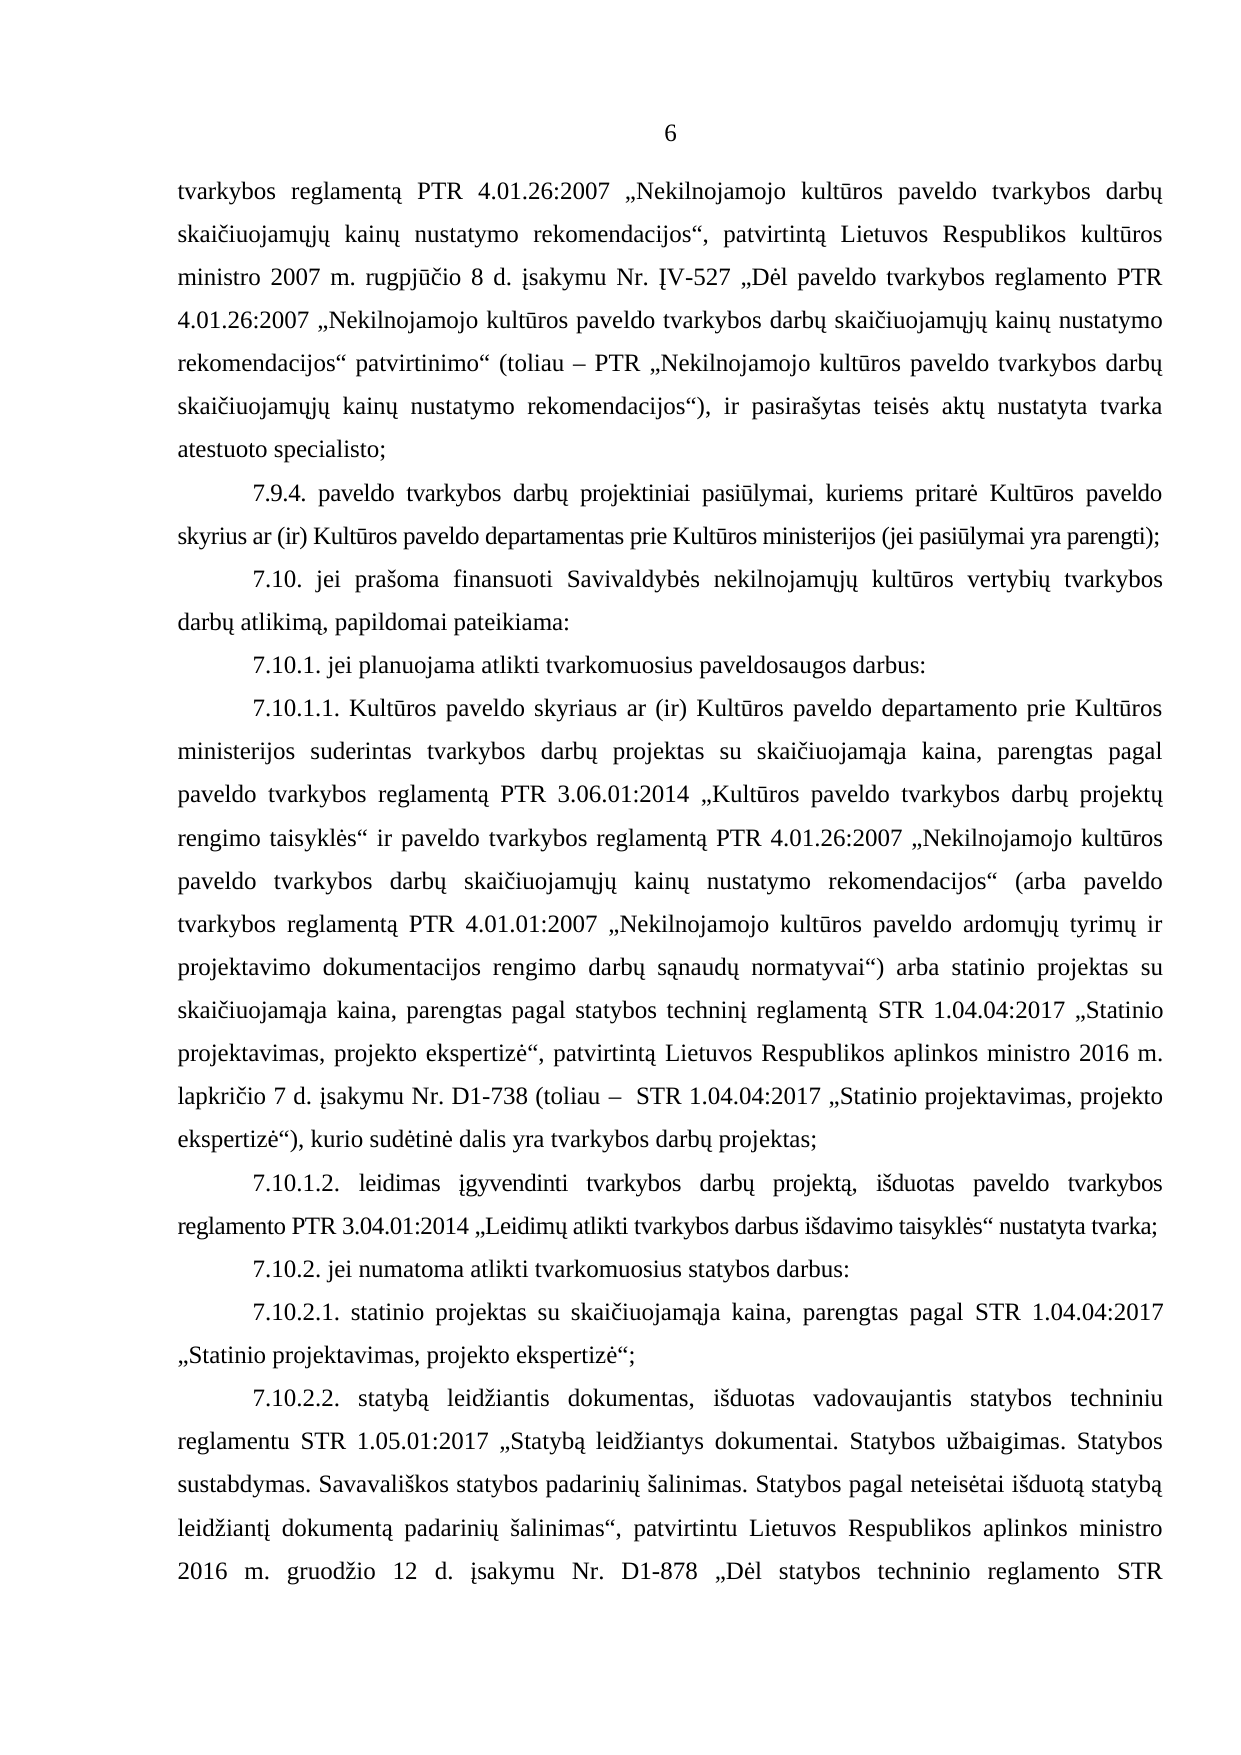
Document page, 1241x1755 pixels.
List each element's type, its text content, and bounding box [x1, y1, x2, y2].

text 7.9.4. paveldo tvarkybos darbų projektiniai pasiūlymai, kuriems pritarė Kultūros paveldo skyrius ar (ir) Kultūros paveldo departamentas prie Kultūros ministerijos (jei pasiūlymai yra parengti); [177, 478, 1163, 549]
text 7.10.1.1. Kultūros paveldo skyriaus ar (ir) Kultūros paveldo departamento prie Kultūros ministerijos suderintas tvarkybos darbų projektas su skaičiuojamąja kaina, parengtas pagal paveldo tvarkybos reglamentą PTR 3.06.01:2014 „Kultūros paveldo tvarkybos darbų projektų rengimo taisyklės“ ir paveldo tvarkybos reglamentą PTR 4.01.26:2007 „Nekilnojamojo kultūros paveldo tvarkybos darbų skaičiuojamųjų kainų nustatymo rekomendacijos“ (arba paveldo tvarkybos reglamentą PTR 4.01.01:2007 „Nekilnojamojo kultūros paveldo ardomųjų tyrimų ir projektavimo dokumentacijos rengimo darbų sąnaudų normatyvai“) arba statinio projektas su skaičiuojamąja kaina, parengtas pagal statybos techninį reglamentą STR 1.04.04:2017 „Statinio projektavimas, projekto ekspertizė“, patvirtintą Lietuvos Respublikos aplinkos ministro 2016 m. lapkričio 7 d. įsakymu Nr. D1-738 (toliau – STR 1.04.04:2017 „Statinio projektavimas, projekto ekspertizė“), kurio sudėtinė dalis yra tvarkybos darbų projektas; [177, 693, 1163, 1153]
text 7.10.1.2. leidimas įgyvendinti tvarkybos darbų projektą, išduotas paveldo tvarkybos reglamento PTR 3.04.01:2014 „Leidimų atlikti tvarkybos darbus išdavimo taisyklės“ nustatyta tvarka; [177, 1168, 1163, 1239]
text 7.10. jei prašoma finansuoti Savivaldybės nekilnojamųjų kultūros vertybių tvarkybos darbų atlikimą, papildomai pateikiama: [177, 564, 1163, 636]
text 7.10.2.1. statinio projektas su skaičiuojamąja kaina, parengtas pagal STR 1.04.04:2017 „Statinio projektavimas, projekto ekspertizė“; [177, 1297, 1163, 1369]
text 7.10.2.2. statybą leidžiantis dokumentas, išduotas vadovaujantis statybos techniniu reglamentu STR 1.05.01:2017 „Statybą leidžiantys dokumentai. Statybos užbaigimas. Statybos sustabdymas. Savavališkos statybos padarinių šalinimas. Statybos pagal neteisėtai išduotą statybą leidžiantį dokumentą padarinių šalinimas“, patvirtintu Lietuvos Respublikos aplinkos ministro 2016 m. gruodžio 12 d. įsakymu Nr. D1-878 „Dėl statybos techninio reglamento STR [177, 1383, 1163, 1584]
text tvarkybos reglamentą PTR 4.01.26:2007 „Nekilnojamojo kultūros paveldo tvarkybos darbų skaičiuojamųjų kainų nustatymo rekomendacijos“, patvirtintą Lietuvos Respublikos kultūros ministro 2007 m. rugpjūčio 8 d. įsakymu Nr. ĮV-527 „Dėl paveldo tvarkybos reglamento PTR 4.01.26:2007 „Nekilnojamojo kultūros paveldo tvarkybos darbų skaičiuojamųjų kainų nustatymo rekomendacijos“ patvirtinimo“ (toliau – PTR „Nekilnojamojo kultūros paveldo tvarkybos darbų skaičiuojamųjų kainų nustatymo rekomendacijos“), ir pasirašytas teisės aktų nustatyta tvarka atestuoto specialisto; [177, 176, 1163, 463]
text 7.10.2. jei numatoma atlikti tvarkomuosius statybos darbus: [177, 1254, 1163, 1283]
text 7.10.1. jei planuojama atlikti tvarkomuosius paveldosaugos darbus: [177, 650, 1163, 679]
